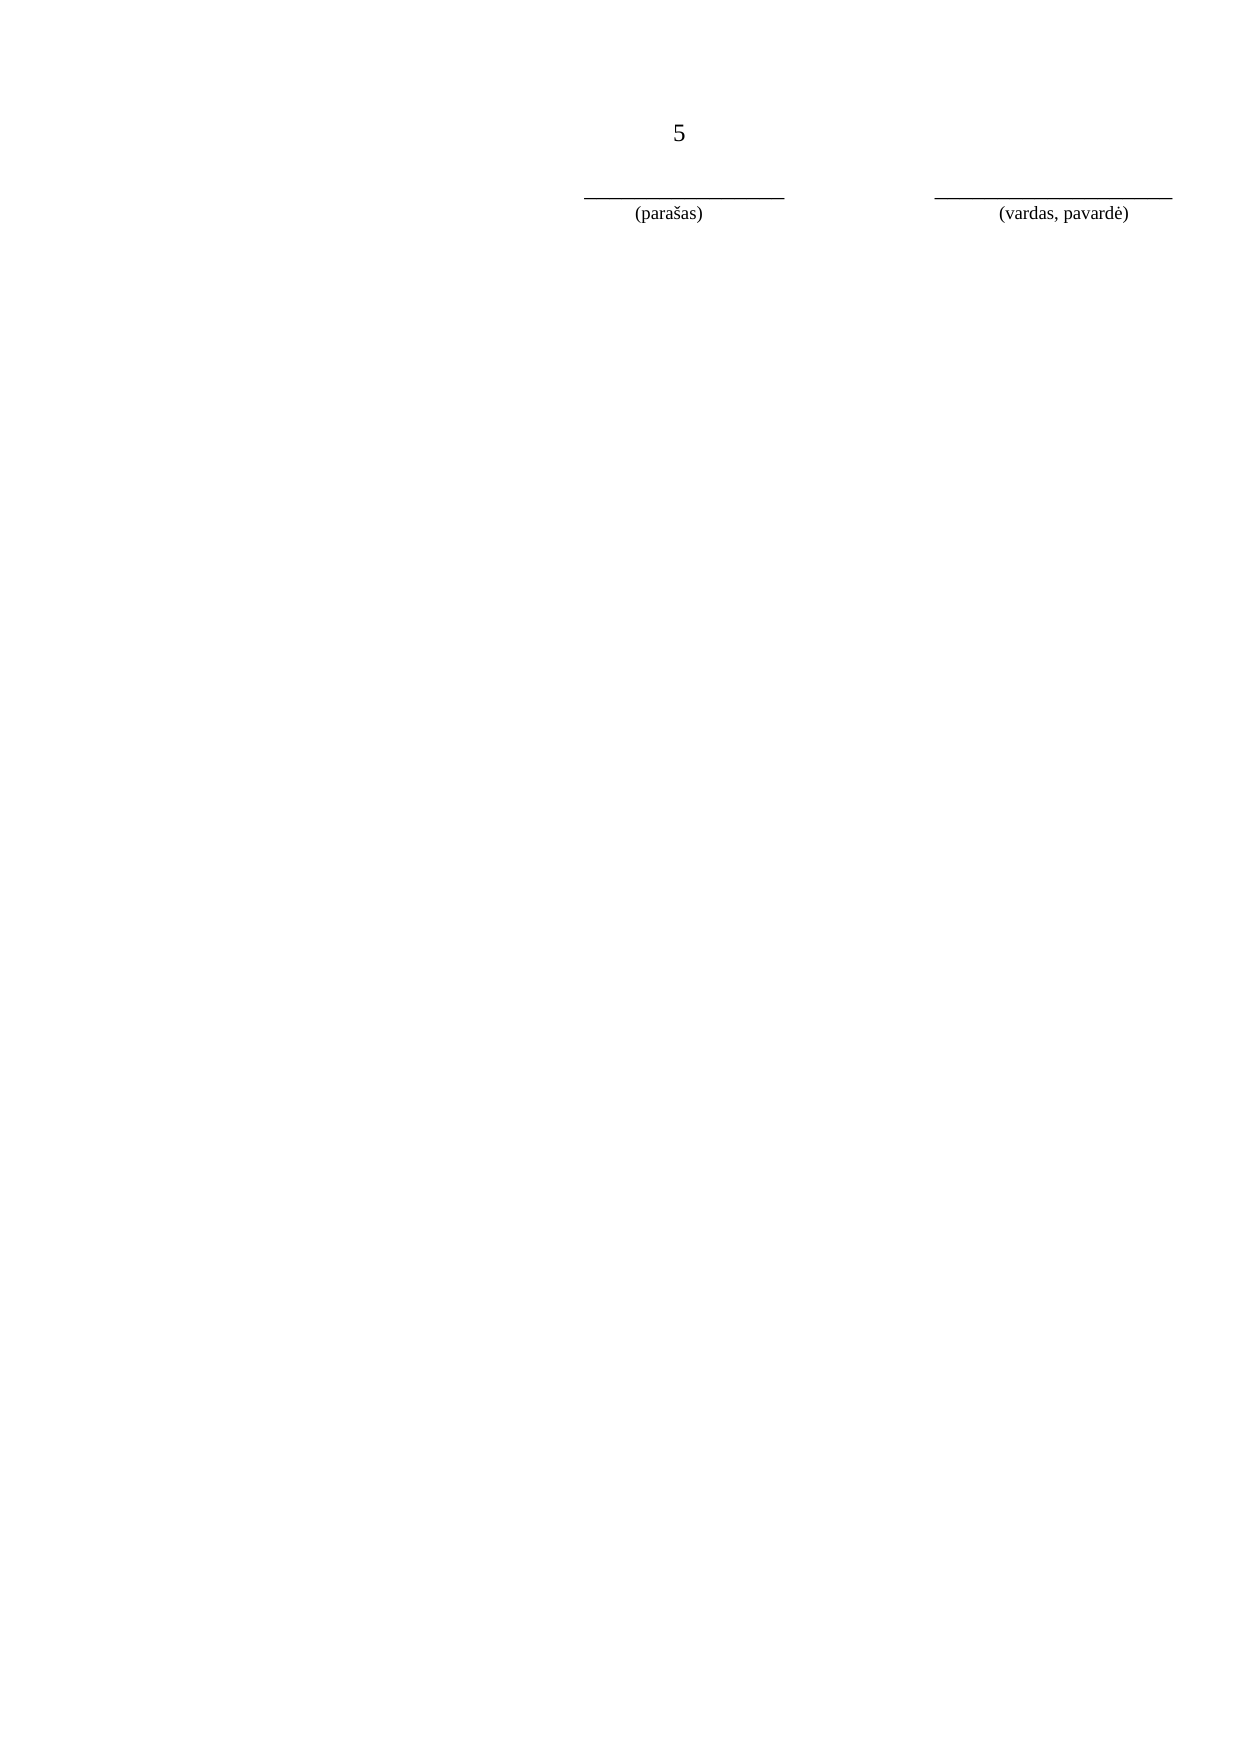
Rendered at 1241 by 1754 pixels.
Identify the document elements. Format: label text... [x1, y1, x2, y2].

text ________________ ___________________ [177, 173, 1181, 202]
text (parašas) (vardas, pavardė) [177, 202, 1181, 223]
